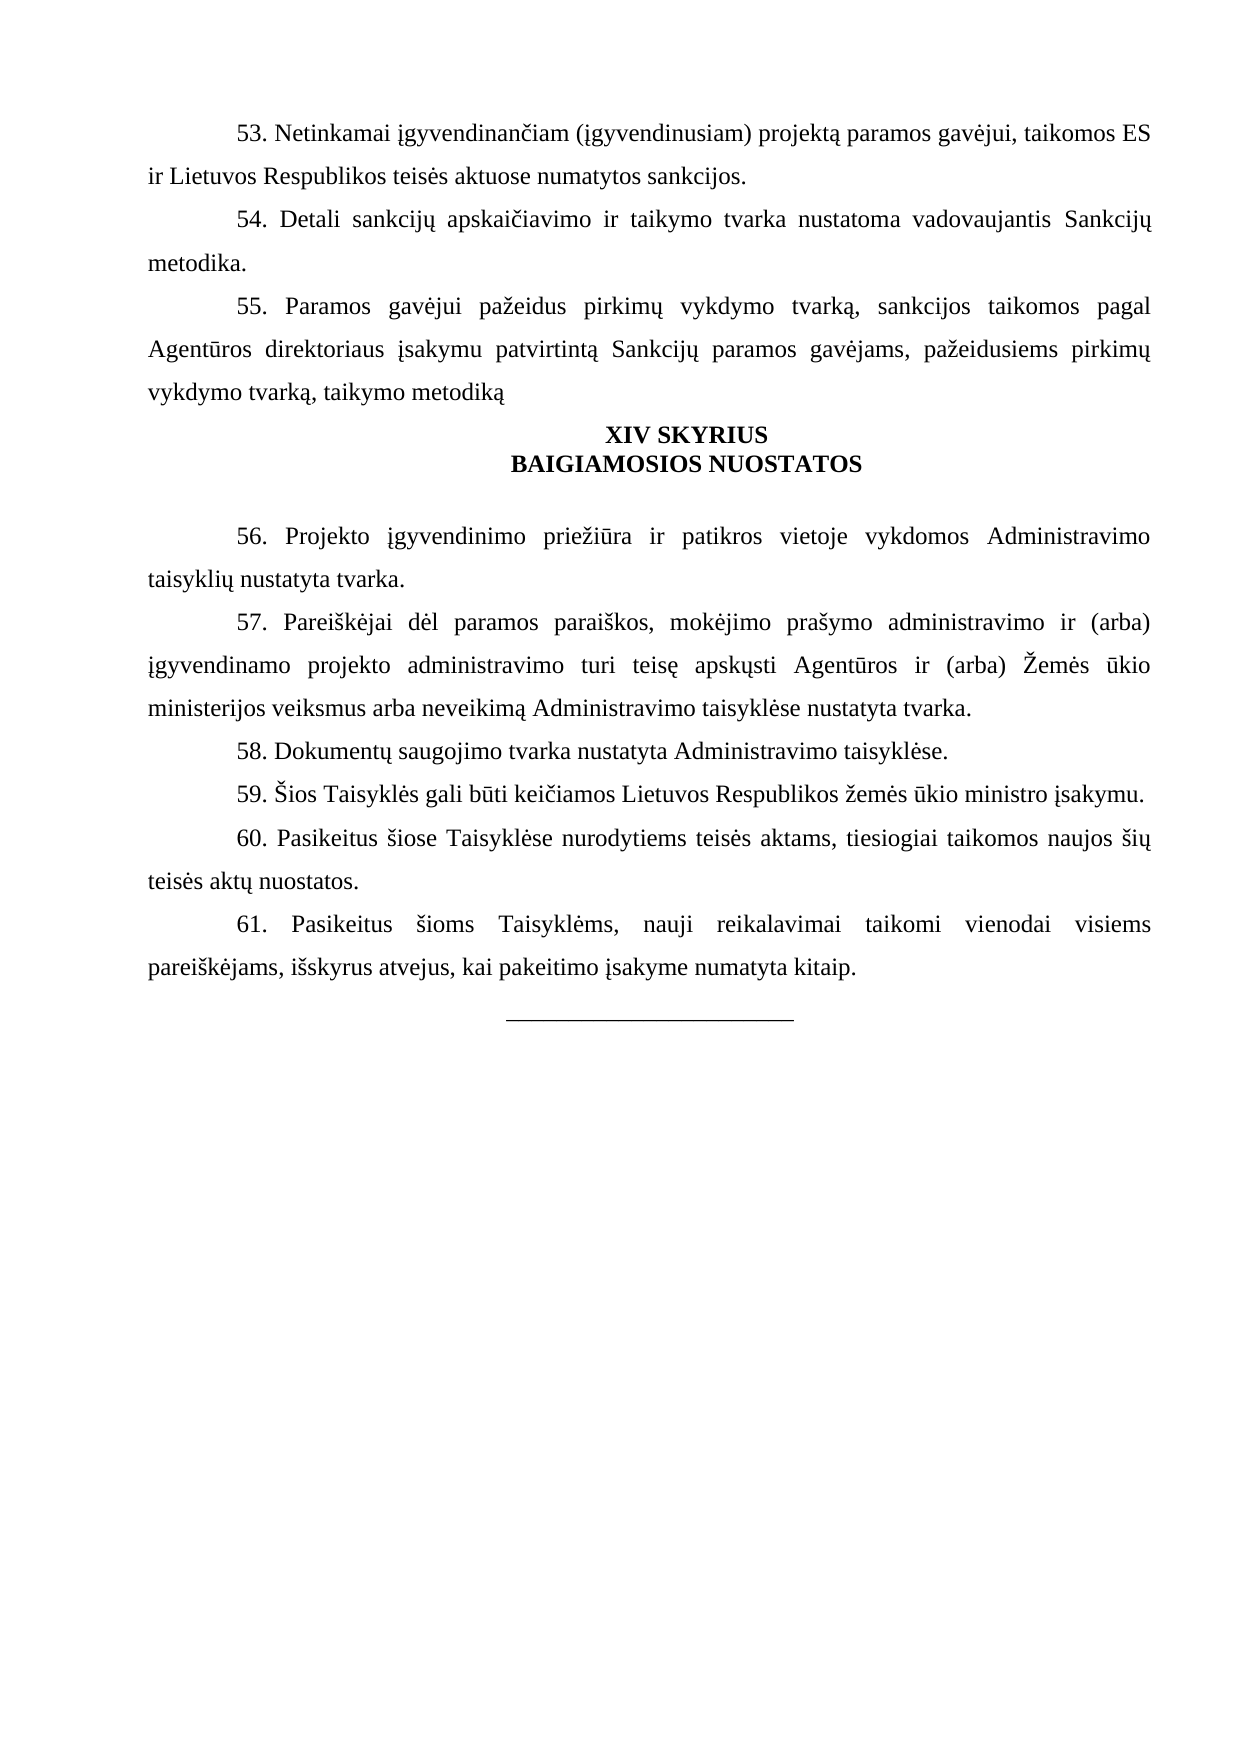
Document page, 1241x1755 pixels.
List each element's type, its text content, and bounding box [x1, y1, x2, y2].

text 57. Pareiškėjai dėl paramos paraiškos, mokėjimo prašymo administravimo ir (arba) įgyvendinamo projekto administravimo turi teisę apskųsti Agentūros ir (arba) Žemės ūkio ministerijos veiksmus arba neveikimą Administravimo taisyklėse nustatyta tvarka. [148, 607, 1152, 722]
text 56. Projekto įgyvendinimo priežiūra ir patikros vietoje vykdomos Administravimo taisyklių nustatyta tvarka. [148, 521, 1152, 593]
text 53. Netinkamai įgyvendinančiam (įgyvendinusiam) projektą paramos gavėjui, taikomos ES ir Lietuvos Respublikos teisės aktuose numatytos sankcijos. [148, 118, 1152, 190]
text 55. Paramos gavėjui pažeidus pirkimų vykdymo tvarką, sankcijos taikomos pagal Agentūros direktoriaus įsakymu patvirtintą Sankcijų paramos gavėjams, pažeidusiems pirkimų vykdymo tvarką, taikymo metodiką [148, 291, 1152, 406]
text 59. Šios Taisyklės gali būti keičiamos Lietuvos Respublikos žemės ūkio ministro įsakymu. [148, 779, 1152, 808]
text 54. Detali sankcijų apskaičiavimo ir taikymo tvarka nustatoma vadovaujantis Sankcijų metodika. [148, 204, 1152, 276]
text _______________________ [148, 995, 1152, 1024]
text 58. Dokumentų saugojimo tvarka nustatyta Administravimo taisyklėse. [148, 736, 1152, 765]
text XIV SKYRIUS [148, 420, 1152, 449]
text 61. Pasikeitus šioms Taisyklėms, nauji reikalavimai taikomi vienodai visiems pareiškėjams, išskyrus atvejus, kai pakeitimo įsakyme numatyta kitaip. [148, 909, 1152, 981]
text BAIGIAMOSIOS NUOSTATOS [148, 449, 1152, 478]
text 60. Pasikeitus šiose Taisyklėse nurodytiems teisės aktams, tiesiogiai taikomos naujos šių teisės aktų nuostatos. [148, 823, 1152, 894]
